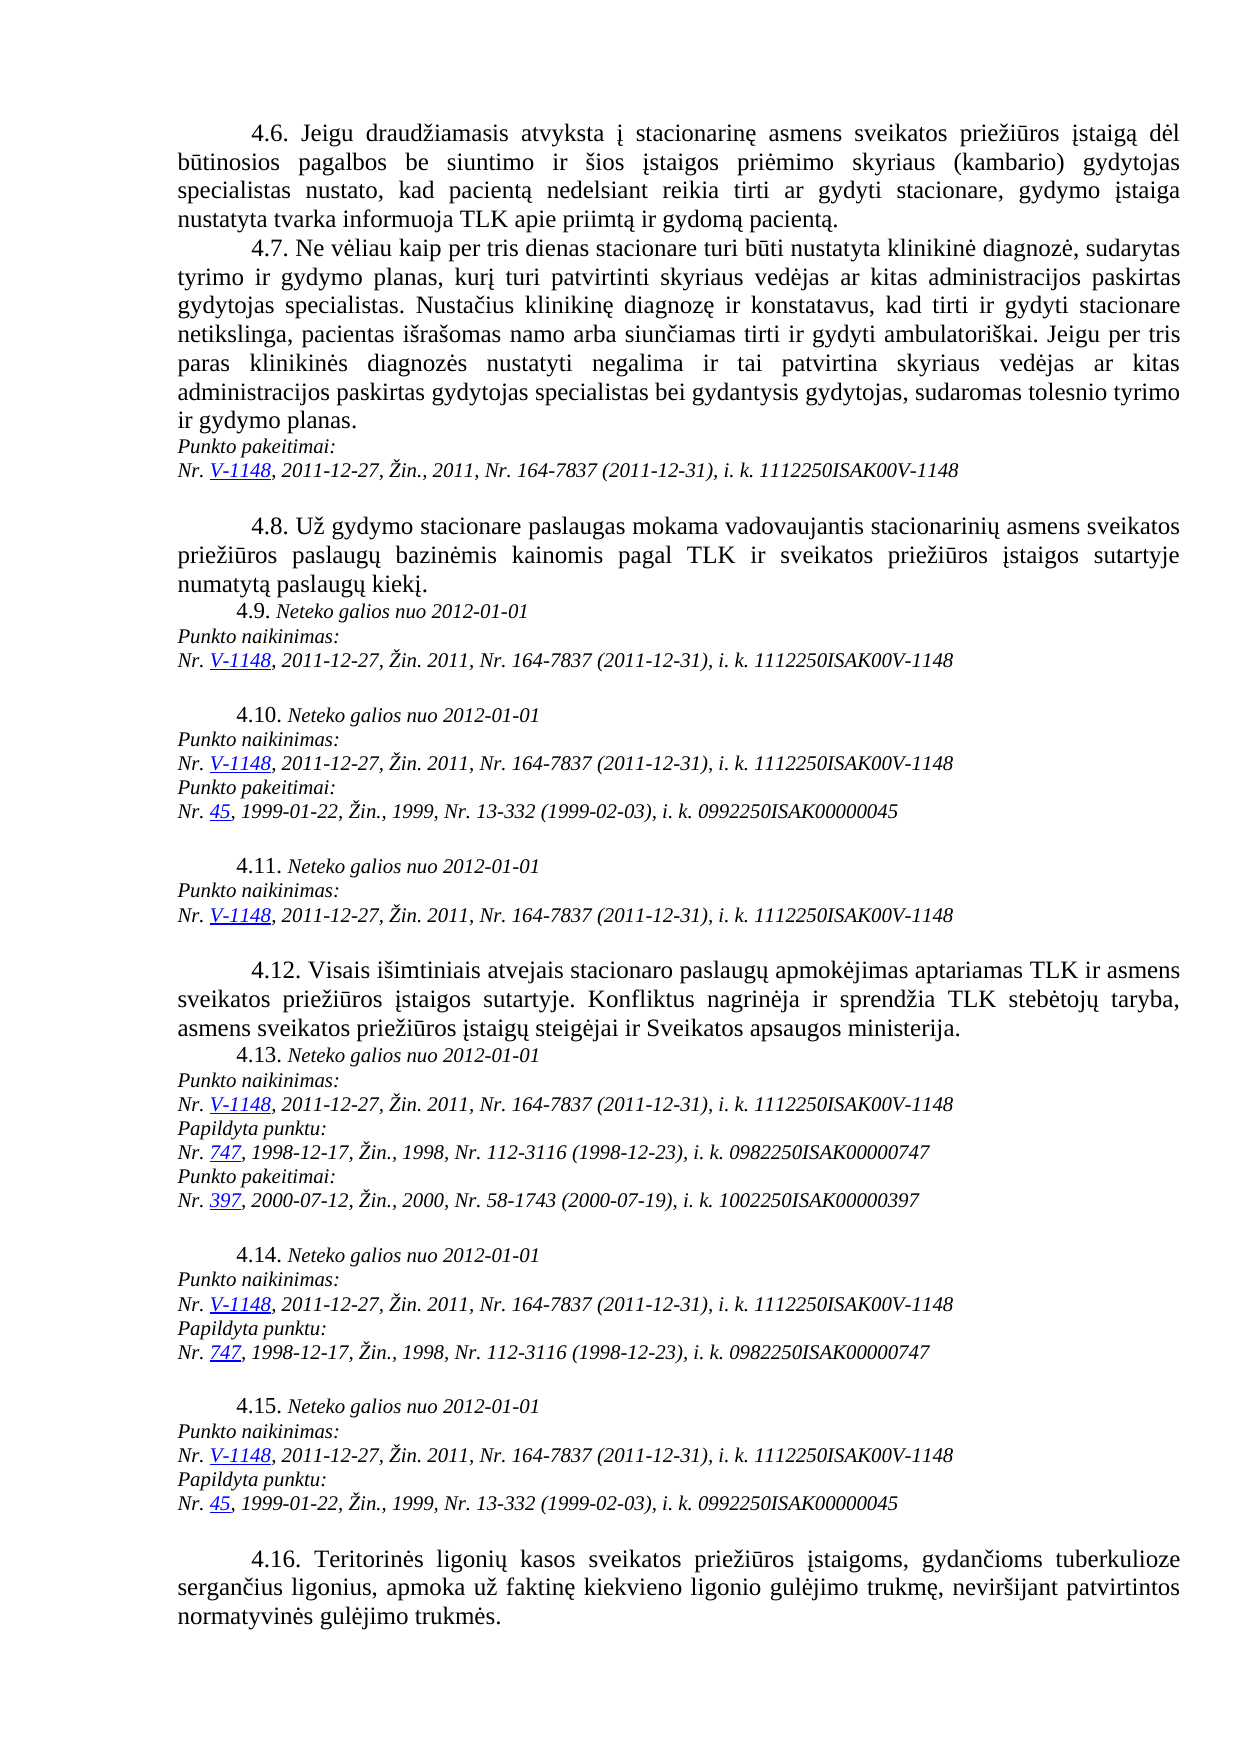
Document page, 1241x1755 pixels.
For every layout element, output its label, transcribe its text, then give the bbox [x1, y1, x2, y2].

text Nr. 45, 1999-01-22, Žin., 1999, Nr. 13-332 (1999-02-03), i. k. 0992250ISAK00000045 [177, 1491, 1181, 1515]
text Punkto pakeitimai: [177, 1164, 1181, 1188]
text Papildyta punktu: [177, 1467, 1181, 1491]
text 4.13. Neteko galios nuo 2012-01-01 [177, 1042, 1181, 1068]
text 4.7. Ne vėliau kaip per tris dienas stacionare turi būti nustatyta klinikinė diagnozė, sudarytas tyrimo ir gydymo planas, kurį turi patvirtinti skyriaus vedėjas ar kitas administracijos paskirtas gydytojas specialistas. Nustačius klinikinę diagnozę ir konstatavus, kad tirti ir gydyti stacionare netikslinga, pacientas išrašomas namo arba siunčiamas tirti ir gydyti ambulatoriškai. Jeigu per tris paras klinikinės diagnozės nustatyti negalima ir tai patvirtina skyriaus vedėjas ar kitas administracijos paskirtas gydytojas specialistas bei gydantysis gydytojas, sudaromas tolesnio tyrimo ir gydymo planas. [177, 233, 1181, 434]
text Nr. V-1148, 2011-12-27, Žin. 2011, Nr. 164-7837 (2011-12-31), i. k. 1112250ISAK00V-1148 [177, 902, 1181, 927]
text Punkto naikinimas: [177, 624, 1181, 648]
text Nr. V-1148, 2011-12-27, Žin. 2011, Nr. 164-7837 (2011-12-31), i. k. 1112250ISAK00V-1148 [177, 648, 1181, 672]
text Nr. 747, 1998-12-17, Žin., 1998, Nr. 112-3116 (1998-12-23), i. k. 0982250ISAK00000747 [177, 1339, 1181, 1364]
text 4.6. Jeigu draudžiamasis atvyksta į stacionarinę asmens sveikatos priežiūros įstaigą dėl būtinosios pagalbos be siuntimo ir šios įstaigos priėmimo skyriaus (kambario) gydytojas specialistas nustato, kad pacientą nedelsiant reikia tirti ar gydyti stacionare, gydymo įstaiga nustatyta tvarka informuoja TLK apie priimtą ir gydomą pacientą. [177, 118, 1181, 233]
text 4.12. Visais išimtiniais atvejais stacionaro paslaugų apmokėjimas aptariamas TLK ir asmens sveikatos priežiūros įstaigos sutartyje. Konfliktus nagrinėja ir sprendžia TLK stebėtojų taryba, asmens sveikatos priežiūros įstaigų steigėjai ir Sveikatos apsaugos ministerija. [177, 955, 1181, 1042]
text Nr. V-1148, 2011-12-27, Žin. 2011, Nr. 164-7837 (2011-12-31), i. k. 1112250ISAK00V-1148 [177, 1443, 1181, 1467]
text Punkto naikinimas: [177, 1068, 1181, 1092]
text Punkto naikinimas: [177, 878, 1181, 902]
text 4.14. Neteko galios nuo 2012-01-01 [177, 1241, 1181, 1267]
text Nr. V-1148, 2011-12-27, Žin., 2011, Nr. 164-7837 (2011-12-31), i. k. 1112250ISAK00V-1148 [177, 458, 1181, 482]
text Punkto pakeitimai: [177, 775, 1181, 799]
text Punkto pakeitimai: [177, 434, 1181, 458]
text Nr. 397, 2000-07-12, Žin., 2000, Nr. 58-1743 (2000-07-19), i. k. 1002250ISAK00000397 [177, 1188, 1181, 1212]
text 4.15. Neteko galios nuo 2012-01-01 [177, 1392, 1181, 1419]
text 4.10. Neteko galios nuo 2012-01-01 [177, 701, 1181, 727]
text Nr. 45, 1999-01-22, Žin., 1999, Nr. 13-332 (1999-02-03), i. k. 0992250ISAK00000045 [177, 799, 1181, 823]
text 4.11. Neteko galios nuo 2012-01-01 [177, 852, 1181, 878]
text Papildyta punktu: [177, 1316, 1181, 1339]
text 4.9. Neteko galios nuo 2012-01-01 [177, 597, 1181, 624]
text Punkto naikinimas: [177, 1267, 1181, 1291]
text 4.8. Už gydymo stacionare paslaugas mokama vadovaujantis stacionarinių asmens sveikatos priežiūros paslaugų bazinėmis kainomis pagal TLK ir sveikatos priežiūros įstaigos sutartyje numatytą paslaugų kiekį. [177, 511, 1181, 597]
text Nr. V-1148, 2011-12-27, Žin. 2011, Nr. 164-7837 (2011-12-31), i. k. 1112250ISAK00V-1148 [177, 751, 1181, 775]
text Punkto naikinimas: [177, 727, 1181, 751]
text Nr. V-1148, 2011-12-27, Žin. 2011, Nr. 164-7837 (2011-12-31), i. k. 1112250ISAK00V-1148 [177, 1291, 1181, 1316]
text Papildyta punktu: [177, 1116, 1181, 1140]
text 4.16. Teritorinės ligonių kasos sveikatos priežiūros įstaigoms, gydančioms tuberkulioze sergančius ligonius, apmoka už faktinę kiekvieno ligonio gulėjimo trukmę, neviršijant patvirtintos normatyvinės gulėjimo trukmės. [177, 1544, 1181, 1630]
text Punkto naikinimas: [177, 1419, 1181, 1443]
text Nr. V-1148, 2011-12-27, Žin. 2011, Nr. 164-7837 (2011-12-31), i. k. 1112250ISAK00V-1148 [177, 1092, 1181, 1116]
text Nr. 747, 1998-12-17, Žin., 1998, Nr. 112-3116 (1998-12-23), i. k. 0982250ISAK00000747 [177, 1140, 1181, 1164]
